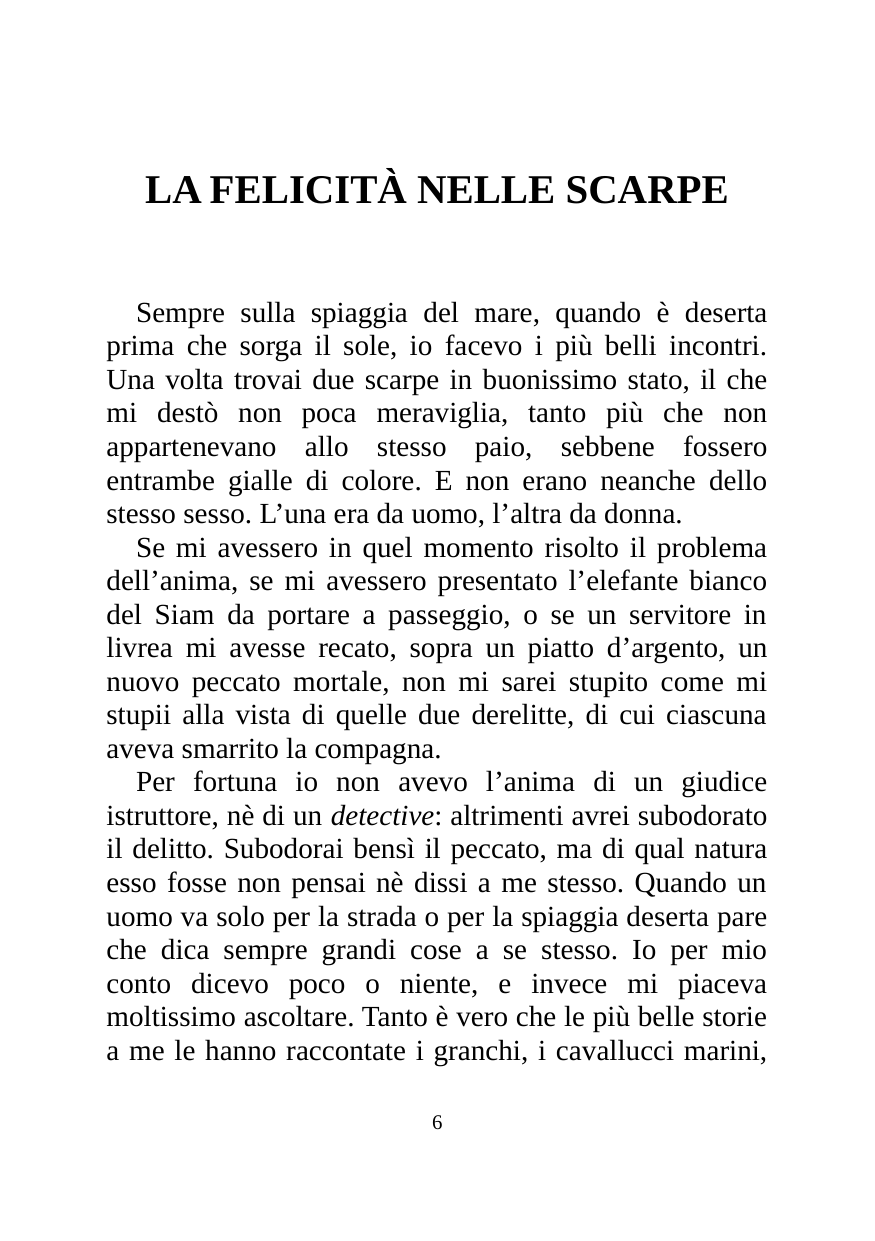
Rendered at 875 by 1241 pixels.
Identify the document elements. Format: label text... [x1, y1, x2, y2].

text Per fortuna io non avevo l’anima di un giudice istruttore, nè di un detective: altrimenti avrei subodorato il delitto. Subodorai bensì il peccato, ma di qual natura esso fosse non pensai nè dissi a me stesso. Quando un uomo va solo per la strada o per la spiaggia deserta pare che dica sempre grandi cose a se stesso. Io per mio conto dicevo poco o niente, e invece mi piaceva moltissimo ascoltare. Tanto è vero che le più belle storie a me le hanno raccontate i granchi, i cavallucci marini, [106, 764, 768, 1066]
subtitle LA FELICITÀ NELLE SCARPE [106, 165, 768, 212]
text Sempre sulla spiaggia del mare, quando è deserta prima che sorga il sole, io facevo i più belli incontri. Una volta trovai due scarpe in buonissimo stato, il che mi destò non poca meraviglia, tanto più che non appartenevano allo stesso paio, sebbene fossero entrambe gialle di colore. E non erano neanche dello stesso sesso. L’una era da uomo, l’altra da donna. [106, 295, 768, 530]
text Se mi avessero in quel momento risolto il problema dell’anima, se mi avessero presentato l’elefante bianco del Siam da portare a passeggio, o se un servitore in livrea mi avesse recato, sopra un piatto d’argento, un nuovo peccato mortale, non mi sarei stupito come mi stupii alla vista di quelle due derelitte, di cui ciascuna aveva smarrito la compagna. [106, 530, 768, 764]
